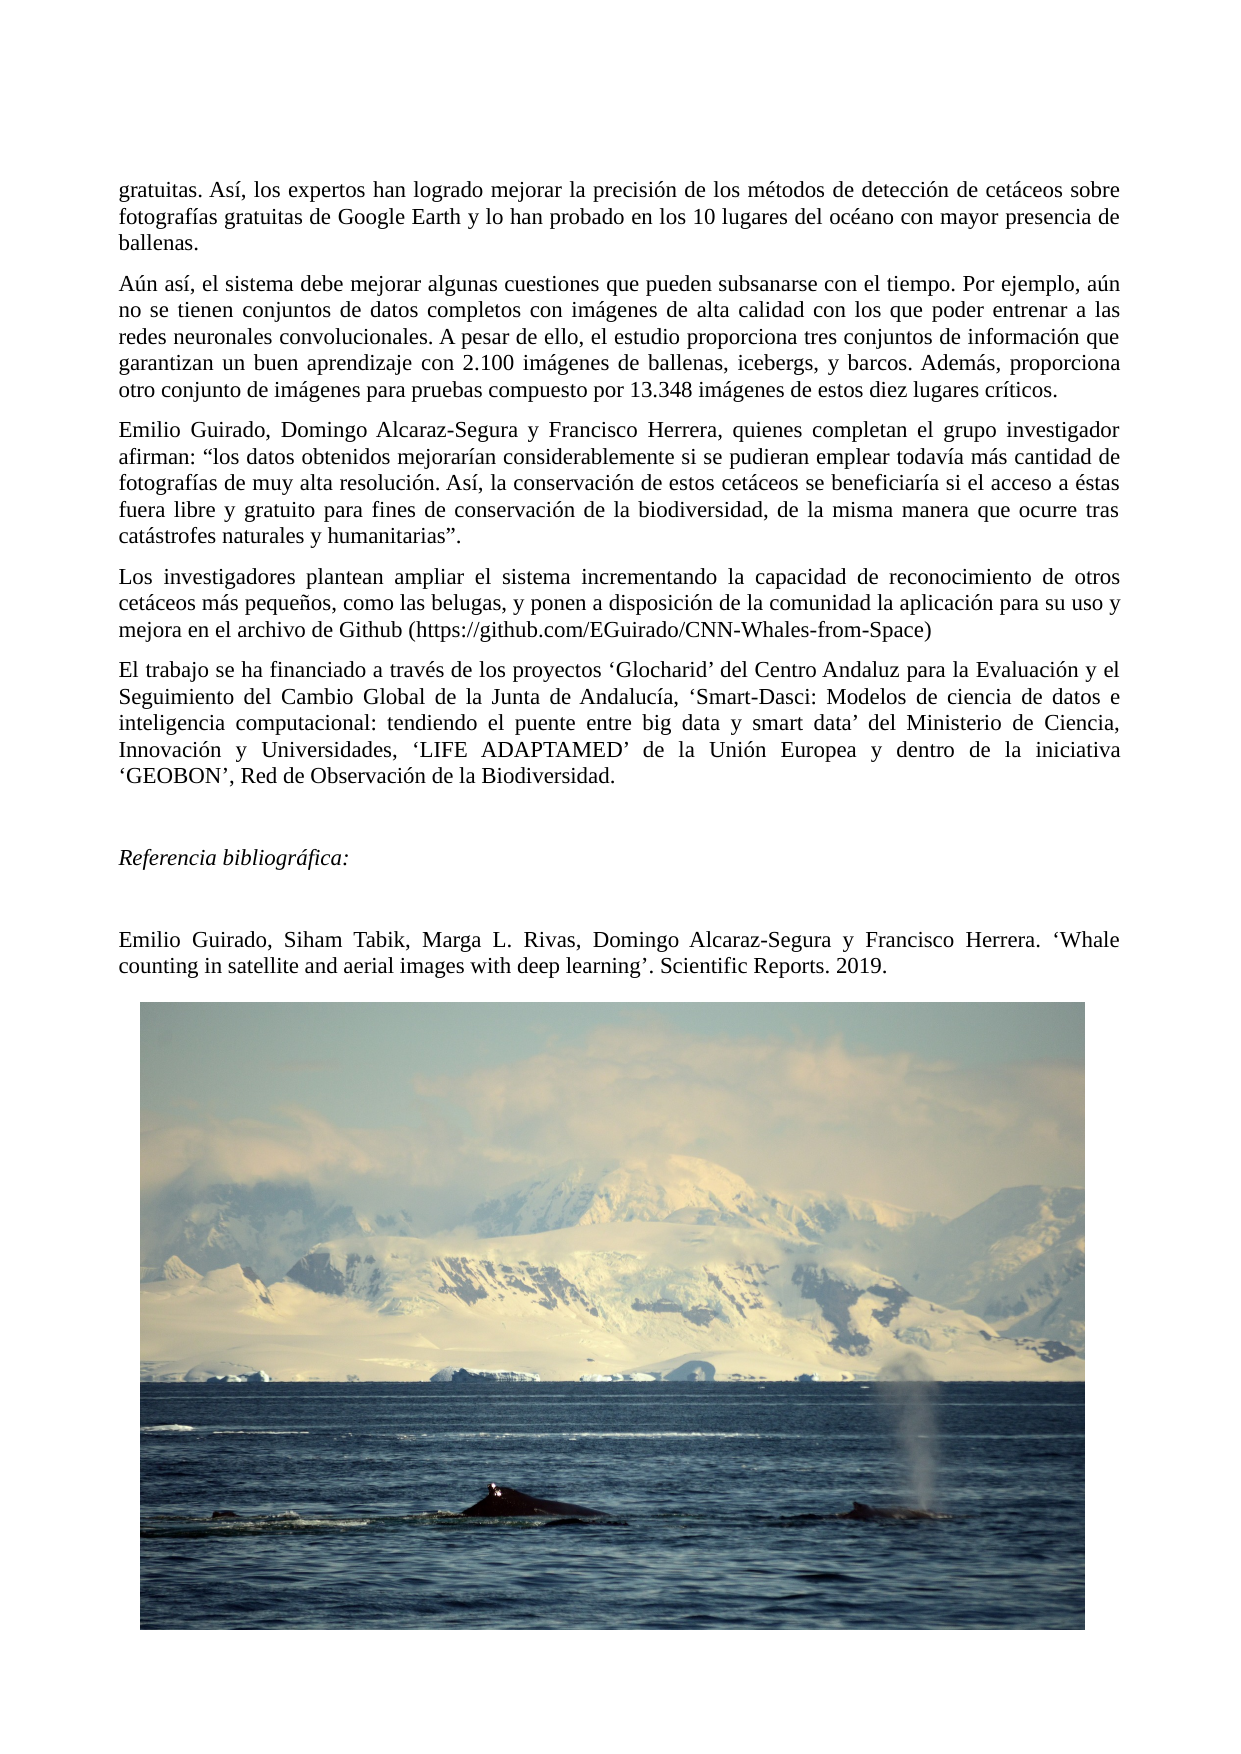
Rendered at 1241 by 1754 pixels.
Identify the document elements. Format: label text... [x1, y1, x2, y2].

text Emilio Guirado, Domingo Alcaraz-Segura y Francisco Herrera, quienes completan el grupo investigador afirman: “los datos obtenidos mejorarían considerablemente si se pudieran emplear todavía más cantidad de fotografías de muy alta resolución. Así, la conservación de estos cetáceos se beneficiaría si el acceso a éstas fuera libre y gratuito para fines de conservación de la biodiversidad, de la misma manera que ocurre tras catástrofes naturales y humanitarias”. [118, 417, 1122, 548]
picture [140, 1002, 1085, 1630]
text Los investigadores plantean ampliar el sistema incrementando la capacidad de reconocimiento de otros cetáceos más pequeños, como las belugas, y ponen a disposición de la comunidad la aplicación para su uso y mejora en el archivo de Github (https://github.com/EGuirado/CNN-Whales-from-Space) [118, 563, 1122, 642]
text gratuitas. Así, los expertos han logrado mejorar la precisión de los métodos de detección de cetáceos sobre fotografías gratuitas de Google Earth y lo han probado en los 10 lugares del océano con mayor presencia de ballenas. [118, 177, 1122, 256]
text Aún así, el sistema debe mejorar algunas cuestiones que pueden subsanarse con el tiempo. Por ejemplo, aún no se tienen conjuntos de datos completos con imágenes de alta calidad con los que poder entrenar a las redes neuronales convolucionales. A pesar de ello, el estudio proporciona tres conjuntos de información que garantizan un buen aprendizaje con 2.100 imágenes de ballenas, icebergs, y barcos. Además, proporciona otro conjunto de imágenes para pruebas compuesto por 13.348 imágenes de estos diez lugares críticos. [118, 270, 1122, 402]
text Referencia bibliográfica: [118, 844, 1122, 870]
text Emilio Guirado, Siham Tabik, Marga L. Rivas, Domingo Alcaraz-Segura y Francisco Herrera. ‘Whale counting in satellite and aerial images with deep learning’. Scientific Reports. 2019. [118, 926, 1122, 978]
text El trabajo se ha financiado a través de los proyectos ‘Glocharid’ del Centro Andaluz para la Evaluación y el Seguimiento del Cambio Global de la Junta de Andalucía, ‘Smart-Dasci: Modelos de ciencia de datos e inteligencia computacional: tendiendo el puente entre big data y smart data’ del Ministerio de Ciencia, Innovación y Universidades, ‘LIFE ADAPTAMED’ de la Unión Europea y dentro de la iniciativa ‘GEOBON’, Red de Observación de la Biodiversidad. [118, 657, 1122, 788]
